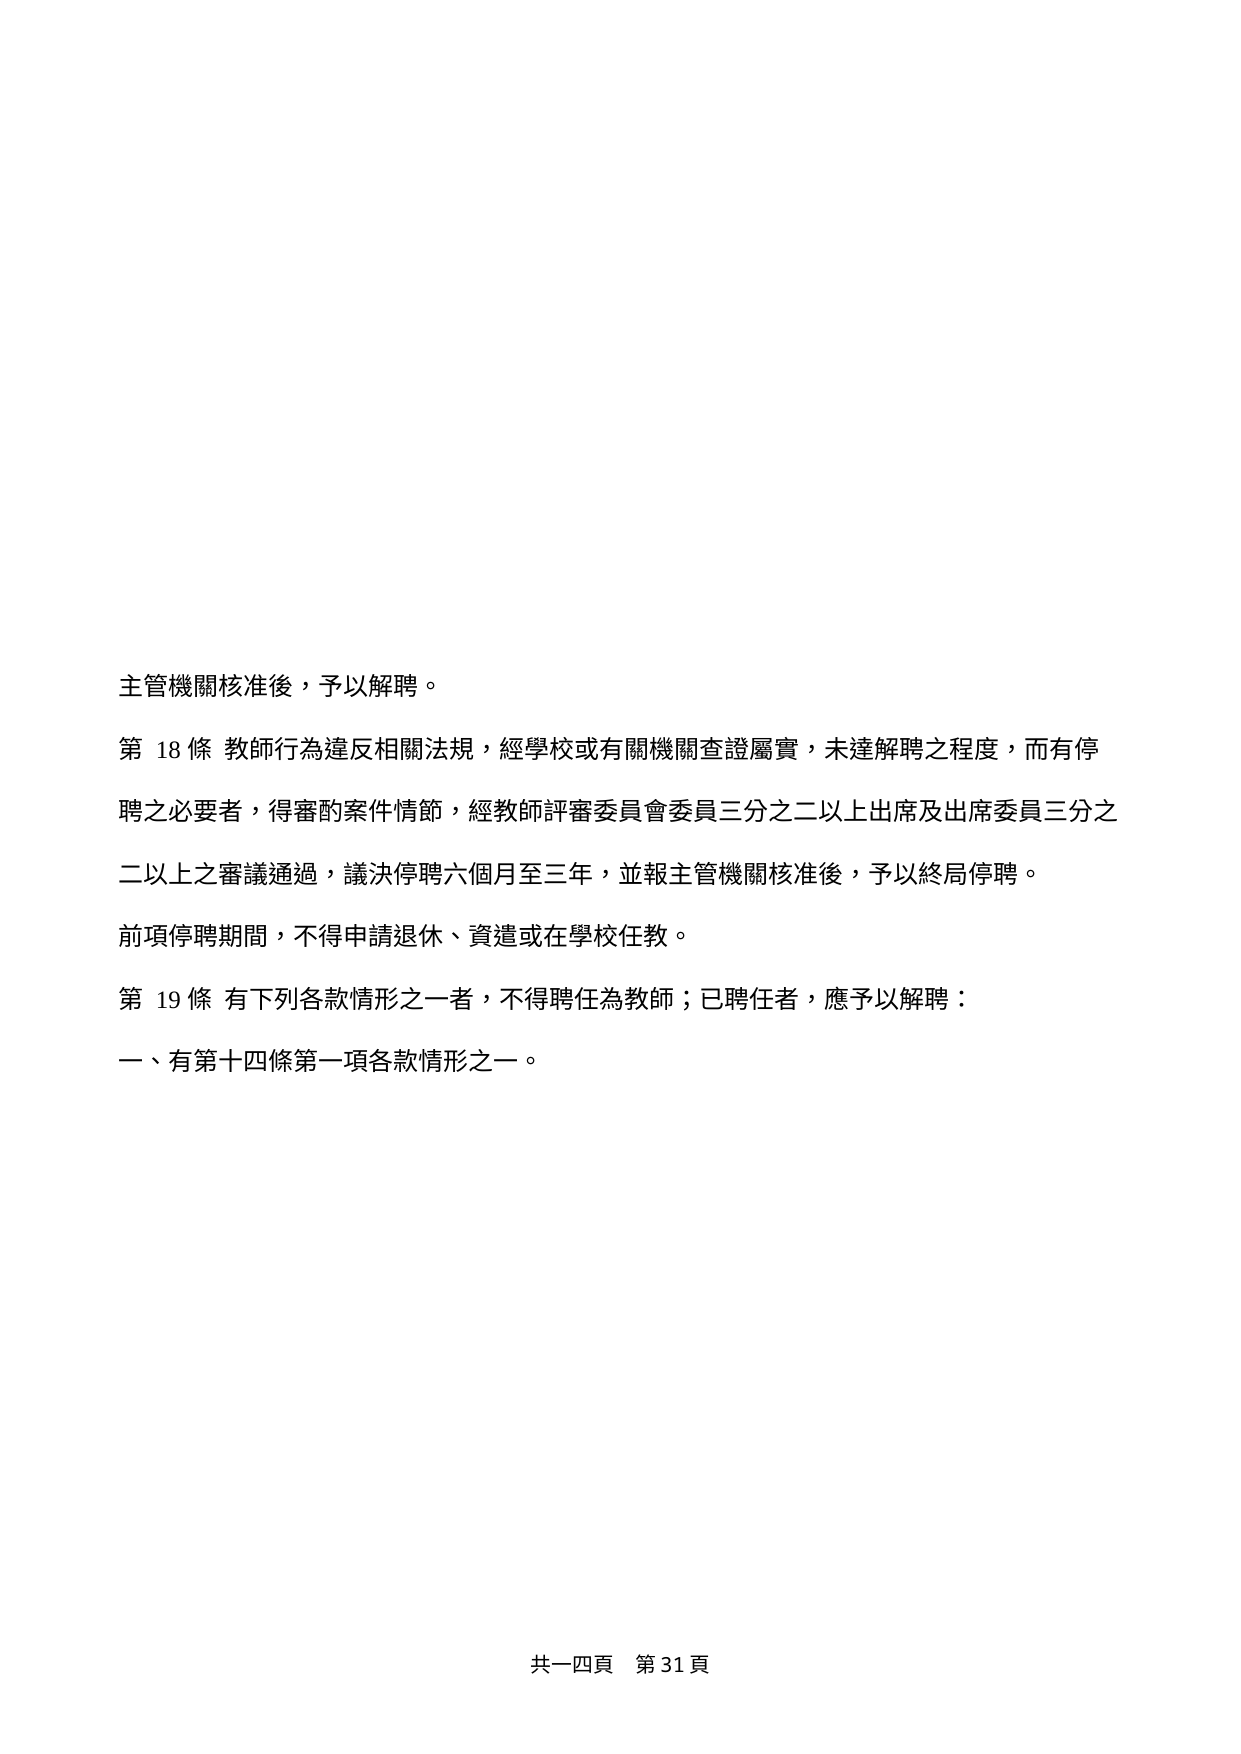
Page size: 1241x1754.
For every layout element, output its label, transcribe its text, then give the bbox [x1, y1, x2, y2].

text 主管機關核准後，予以解聘。 [118, 643, 1122, 706]
text 第 18 條 教師行為違反相關法規，經學校或有關機關查證屬實，未達解聘之程度，而有停聘之必要者，得審酌案件情節，經教師評審委員會委員三分之二以上出席及出席委員三分之二以上之審議通過，議決停聘六個月至三年，並報主管機關核准後，予以終局停聘。 [118, 706, 1122, 893]
text 一、有第十四條第一項各款情形之一。 [118, 1018, 1122, 1081]
text 第 19 條 有下列各款情形之一者，不得聘任為教師；已聘任者，應予以解聘： [118, 956, 1122, 1018]
text 前項停聘期間，不得申請退休、資遣或在學校任教。 [118, 893, 1122, 956]
